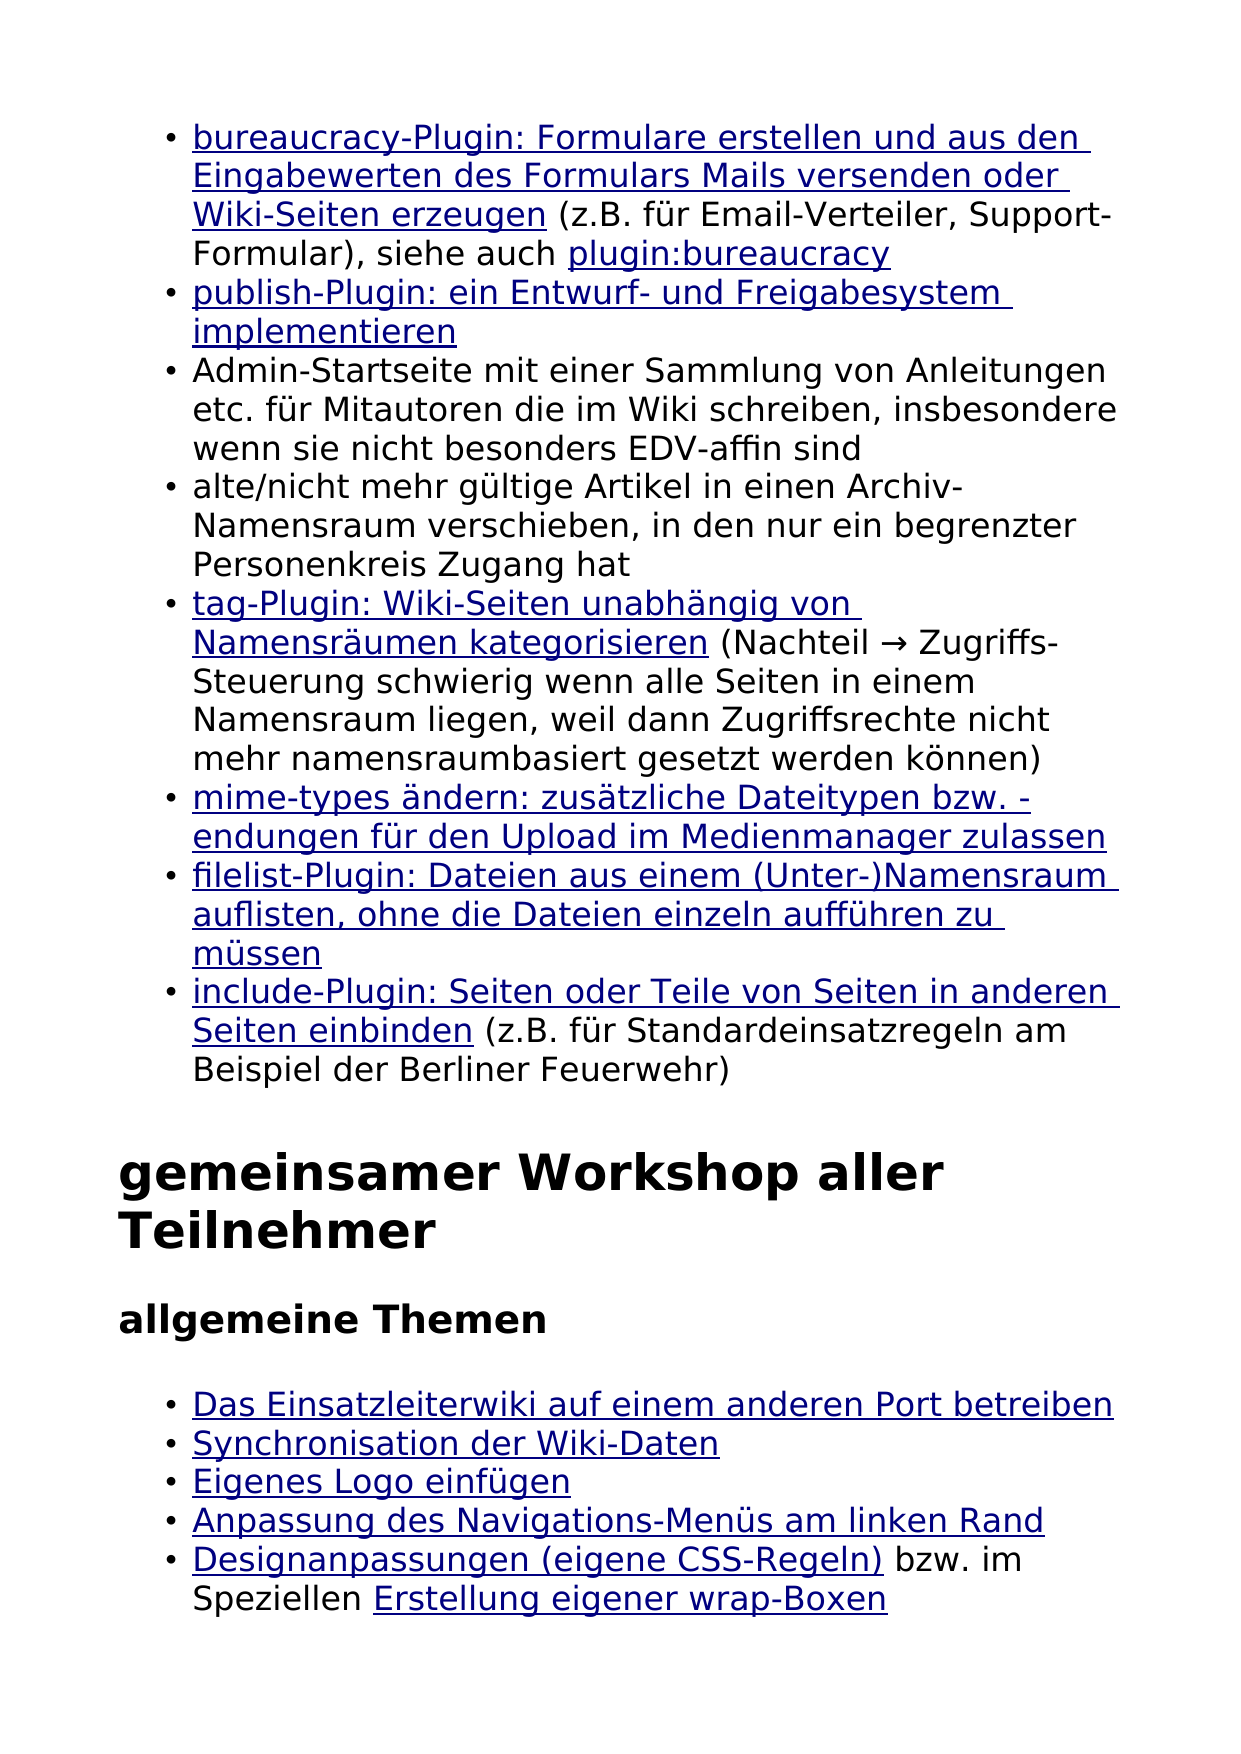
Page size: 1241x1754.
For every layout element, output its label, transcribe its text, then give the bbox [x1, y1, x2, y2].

list publish-Plugin: ein Entwurf- und Freigabesystem implementieren [177, 273, 1122, 351]
list tag-Plugin: Wiki-Seiten unabhängig von Namensräumen kategorisieren (Nachteil → Zugriffs-Steuerung schwierig wenn alle Seiten in einem Namensraum liegen, weil dann Zugriffsrechte nicht mehr namensraumbasiert gesetzt werden können) [177, 584, 1122, 779]
list Synchronisation der Wiki-Daten [177, 1424, 1122, 1463]
list Admin-Startseite mit einer Sammlung von Anleitungen etc. für Mitautoren die im Wiki schreiben, insbesondere wenn sie nicht besonders EDV-affin sind [177, 351, 1122, 468]
subtitle gemeinsamer Workshop aller Teilnehmer [118, 1144, 1122, 1260]
list alte/nicht mehr gültige Artikel in einen Archiv-Namensraum verschieben, in den nur ein begrenzter Personenkreis Zugang hat [177, 468, 1122, 584]
subtitle allgemeine Themen [118, 1298, 1122, 1343]
list Eigenes Logo einfügen [177, 1463, 1122, 1502]
list include-Plugin: Seiten oder Teile von Seiten in anderen Seiten einbinden (z.B. für Standardeinsatzregeln am Beispiel der Berliner Feuerwehr) [177, 973, 1122, 1089]
list Anpassung des Navigations-Menüs am linken Rand [177, 1502, 1122, 1541]
list Designanpassungen (eigene CSS-Regeln) bzw. im Speziellen Erstellung eigener wrap-Boxen [177, 1541, 1122, 1618]
list Das Einsatzleiterwiki auf einem anderen Port betreiben [177, 1385, 1122, 1424]
list mime-types ändern: zusätzliche Dateitypen bzw. -endungen für den Upload im Medienmanager zulassen [177, 779, 1122, 856]
list filelist-Plugin: Dateien aus einem (Unter-)Namensraum auflisten, ohne die Dateien einzeln aufführen zu müssen [177, 856, 1122, 973]
list bureaucracy-Plugin: Formulare erstellen und aus den Eingabewerten des Formulars Mails versenden oder Wiki-Seiten erzeugen (z.B. für Email-Verteiler, Support-Formular), siehe auch plugin:bureaucracy [177, 118, 1122, 273]
